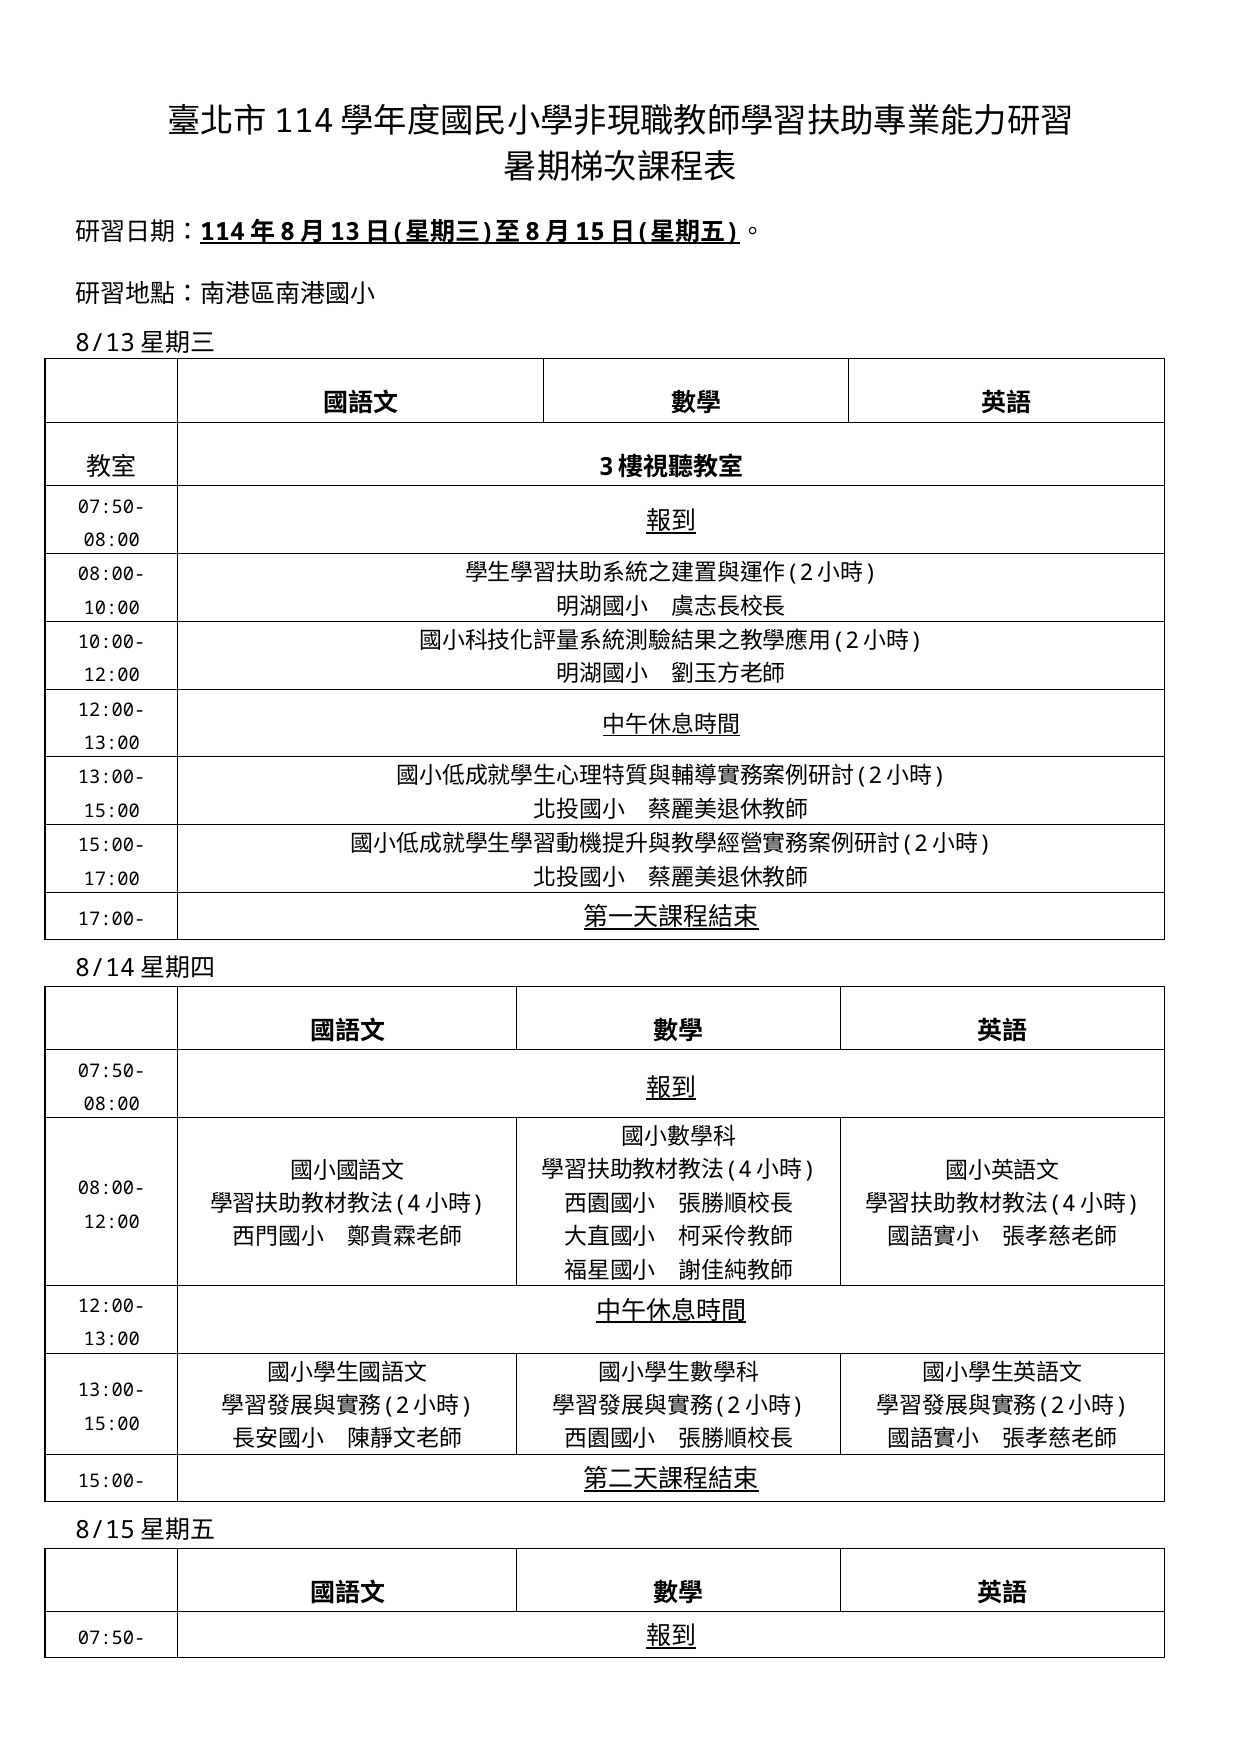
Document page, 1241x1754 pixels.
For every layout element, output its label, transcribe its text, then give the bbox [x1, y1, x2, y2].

table_header [46, 1549, 177, 1611]
text 研習日期：114年8月13日(星期三)至8月15日(星期五)。 [75, 187, 1165, 250]
table_cell 國小國語文 學習扶助教材教法(4小時) 西門國小 鄭貴霖老師 [178, 1118, 516, 1285]
table_cell 13:00-15:00 [46, 757, 177, 824]
table_header 數學 [517, 987, 840, 1049]
table_cell 17:00- [46, 893, 177, 939]
table_cell 國小學生英語文 學習發展與實務(2小時) 國語實小 張孝慈老師 [841, 1354, 1164, 1453]
text 8/13星期三 [75, 312, 1165, 358]
table_header 國語文 [178, 359, 543, 422]
table_cell 國小低成就學生學習動機提升與教學經營實務案例研討(2小時) 北投國小 蔡麗美退休教師 [178, 825, 1164, 892]
table_cell 國小數學科 學習扶助教材教法(4小時) 西園國小 張勝順校長 大直國小 柯采伶教師 福星國小 謝佳純教師 [517, 1118, 840, 1285]
table_header 英語 [841, 987, 1164, 1049]
table_cell 15:00-17:00 [46, 825, 177, 892]
text 8/14星期四 [75, 940, 1165, 986]
table_cell 07:50-08:00 [46, 486, 177, 553]
table_cell 15:00- [46, 1455, 177, 1501]
table_cell 07:50- [46, 1612, 177, 1657]
table_cell 07:50-08:00 [46, 1050, 177, 1117]
table_cell 國小學生國語文 學習發展與實務(2小時) 長安國小 陳靜文老師 [178, 1354, 516, 1453]
text 8/15星期五 [75, 1502, 1165, 1548]
table_cell 10:00-12:00 [46, 622, 177, 688]
table_cell 國小科技化評量系統測驗結果之教學應用(2小時) 明湖國小 劉玉方老師 [178, 622, 1164, 688]
table_header [46, 987, 177, 1049]
table_cell 第一天課程結束 [178, 893, 1164, 939]
table_cell 教室 [46, 423, 177, 485]
table_cell 報到 [178, 1612, 1164, 1657]
table_header 數學 [544, 359, 848, 422]
table_cell 3樓視聽教室 [178, 423, 1164, 485]
text 暑期梯次課程表 [75, 142, 1165, 187]
text 研習地點：南港區南港國小 [75, 250, 1165, 312]
table_header 國語文 [178, 1549, 516, 1611]
table_header 國語文 [178, 987, 516, 1049]
table_cell 學生學習扶助系統之建置與運作(2小時) 明湖國小 虞志長校長 [178, 554, 1164, 621]
table_header 英語 [849, 359, 1164, 422]
table_header 英語 [841, 1549, 1164, 1611]
table_cell 國小低成就學生心理特質與輔導實務案例研討(2小時) 北投國小 蔡麗美退休教師 [178, 757, 1164, 824]
table_header 數學 [517, 1549, 840, 1611]
table_cell 國小學生數學科 學習發展與實務(2小時) 西園國小 張勝順校長 [517, 1354, 840, 1453]
text 臺北市114學年度國民小學非現職教師學習扶助專業能力研習 [75, 96, 1165, 142]
table_cell 13:00-15:00 [46, 1354, 177, 1453]
table_cell 12:00-13:00 [46, 690, 177, 756]
table_cell 中午休息時間 [178, 690, 1164, 756]
table_header [46, 359, 177, 422]
table_cell 12:00-13:00 [46, 1286, 177, 1352]
table_cell 中午休息時間 [178, 1286, 1164, 1352]
table_cell 國小英語文 學習扶助教材教法(4小時) 國語實小 張孝慈老師 [841, 1118, 1164, 1285]
table_cell 報到 [178, 486, 1164, 553]
table_cell 第二天課程結束 [178, 1455, 1164, 1501]
table_cell 08:00-12:00 [46, 1118, 177, 1285]
table_cell 報到 [178, 1050, 1164, 1117]
table_cell 08:00-10:00 [46, 554, 177, 621]
